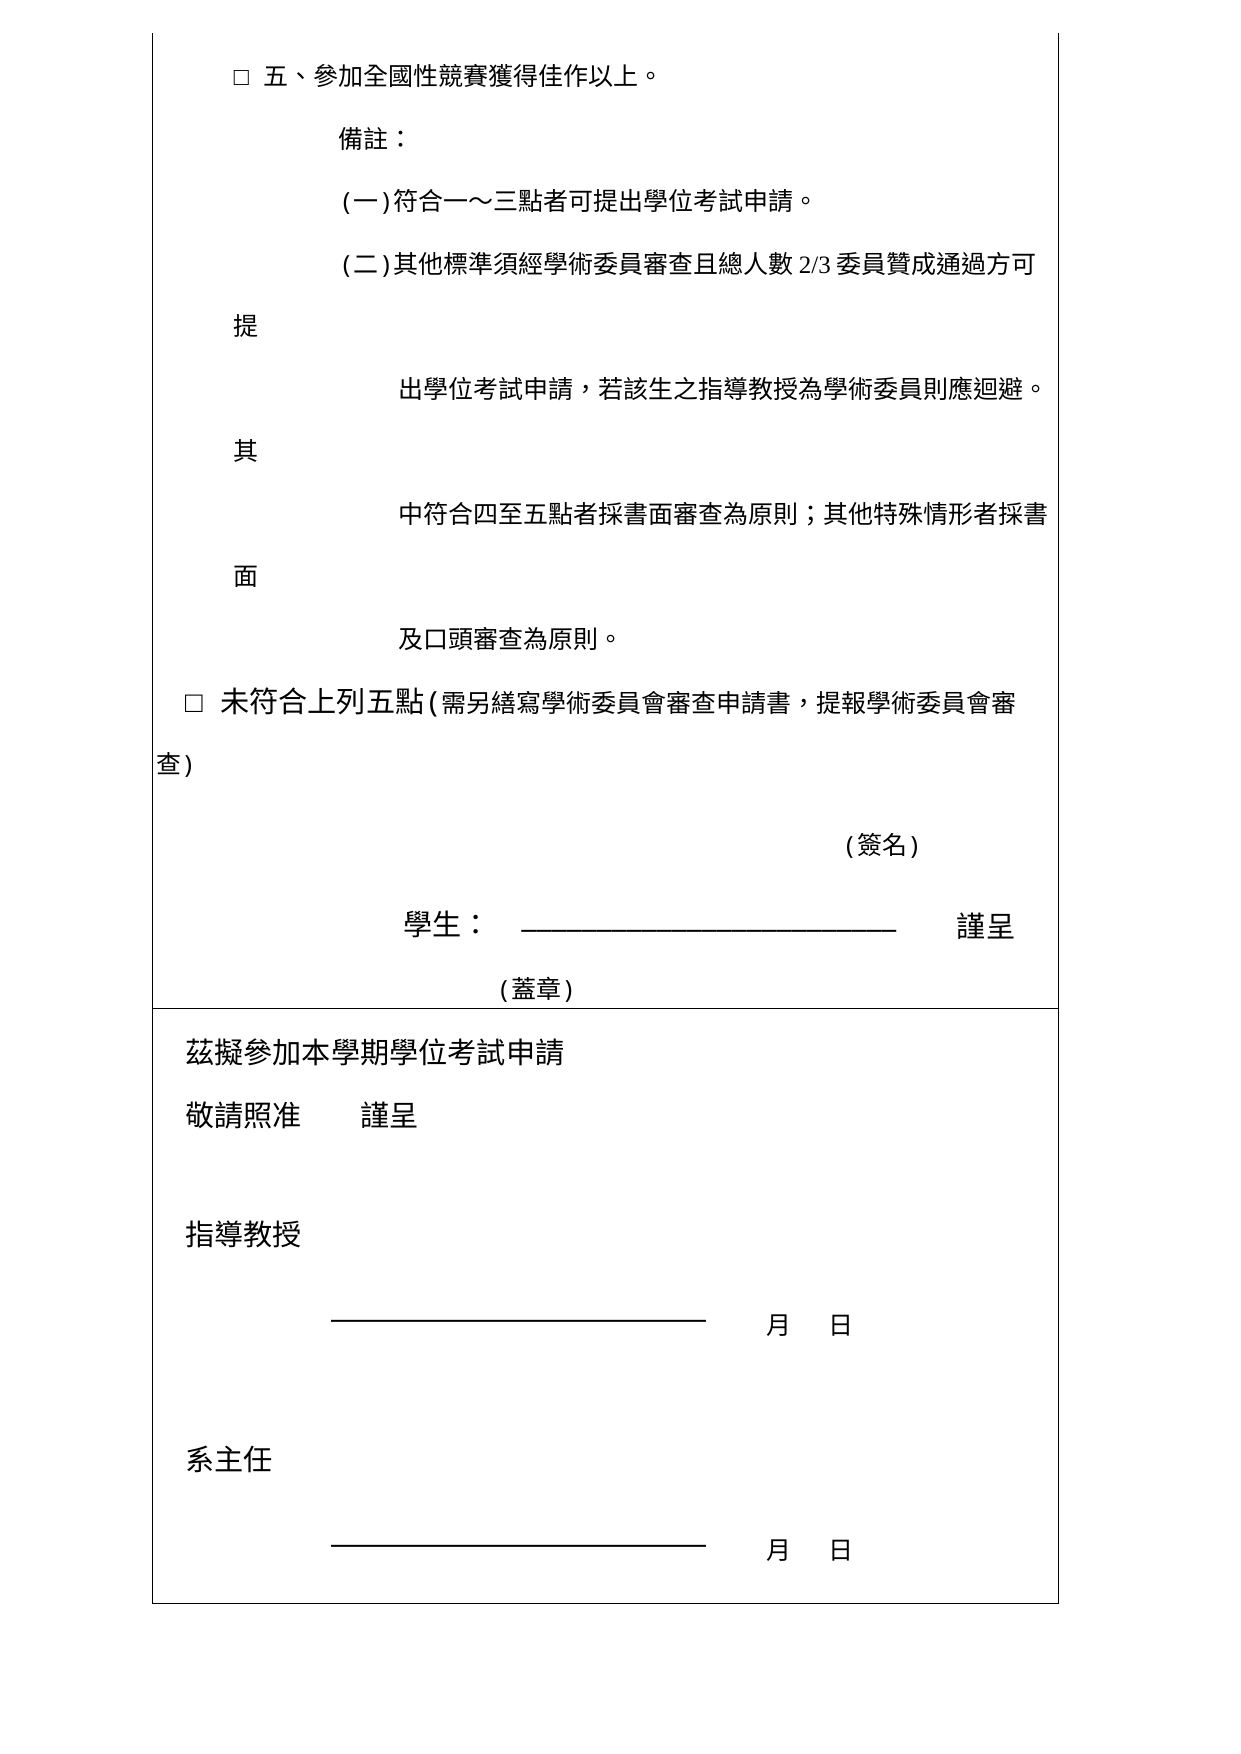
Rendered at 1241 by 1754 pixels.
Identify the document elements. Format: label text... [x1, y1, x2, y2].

table_cell □ 五、參加全國性競賽獲得佳作以上。 備註： (一)符合一～三點者可提出學位考試申請。 (二)其他標準須經學術委員審查且總人數2/3委員贊成通過方可提 出學位考試申請，若該生之指導教授為學術委員則應迴避。其 中符合四至五點者採書面審查為原則；其他特殊情形者採書面 及口頭審查為原則。 [231, 33, 1058, 658]
table_cell □ 未符合上列五點(需另繕寫學術委員會審查申請書，提報學術委員會審查) [153, 658, 1058, 783]
table_cell [153, 33, 231, 658]
table_cell 茲擬參加本學期學位考試申請 敬請照准 謹呈 指導教授 _________________________ 月 日 系主任 _________________________ 月 日 [153, 1009, 1058, 1603]
table_cell (簽名) _________________________ (蓋章) [493, 783, 924, 1008]
table_cell 謹呈 [925, 783, 1058, 1008]
table_cell 學生： [153, 783, 493, 1008]
